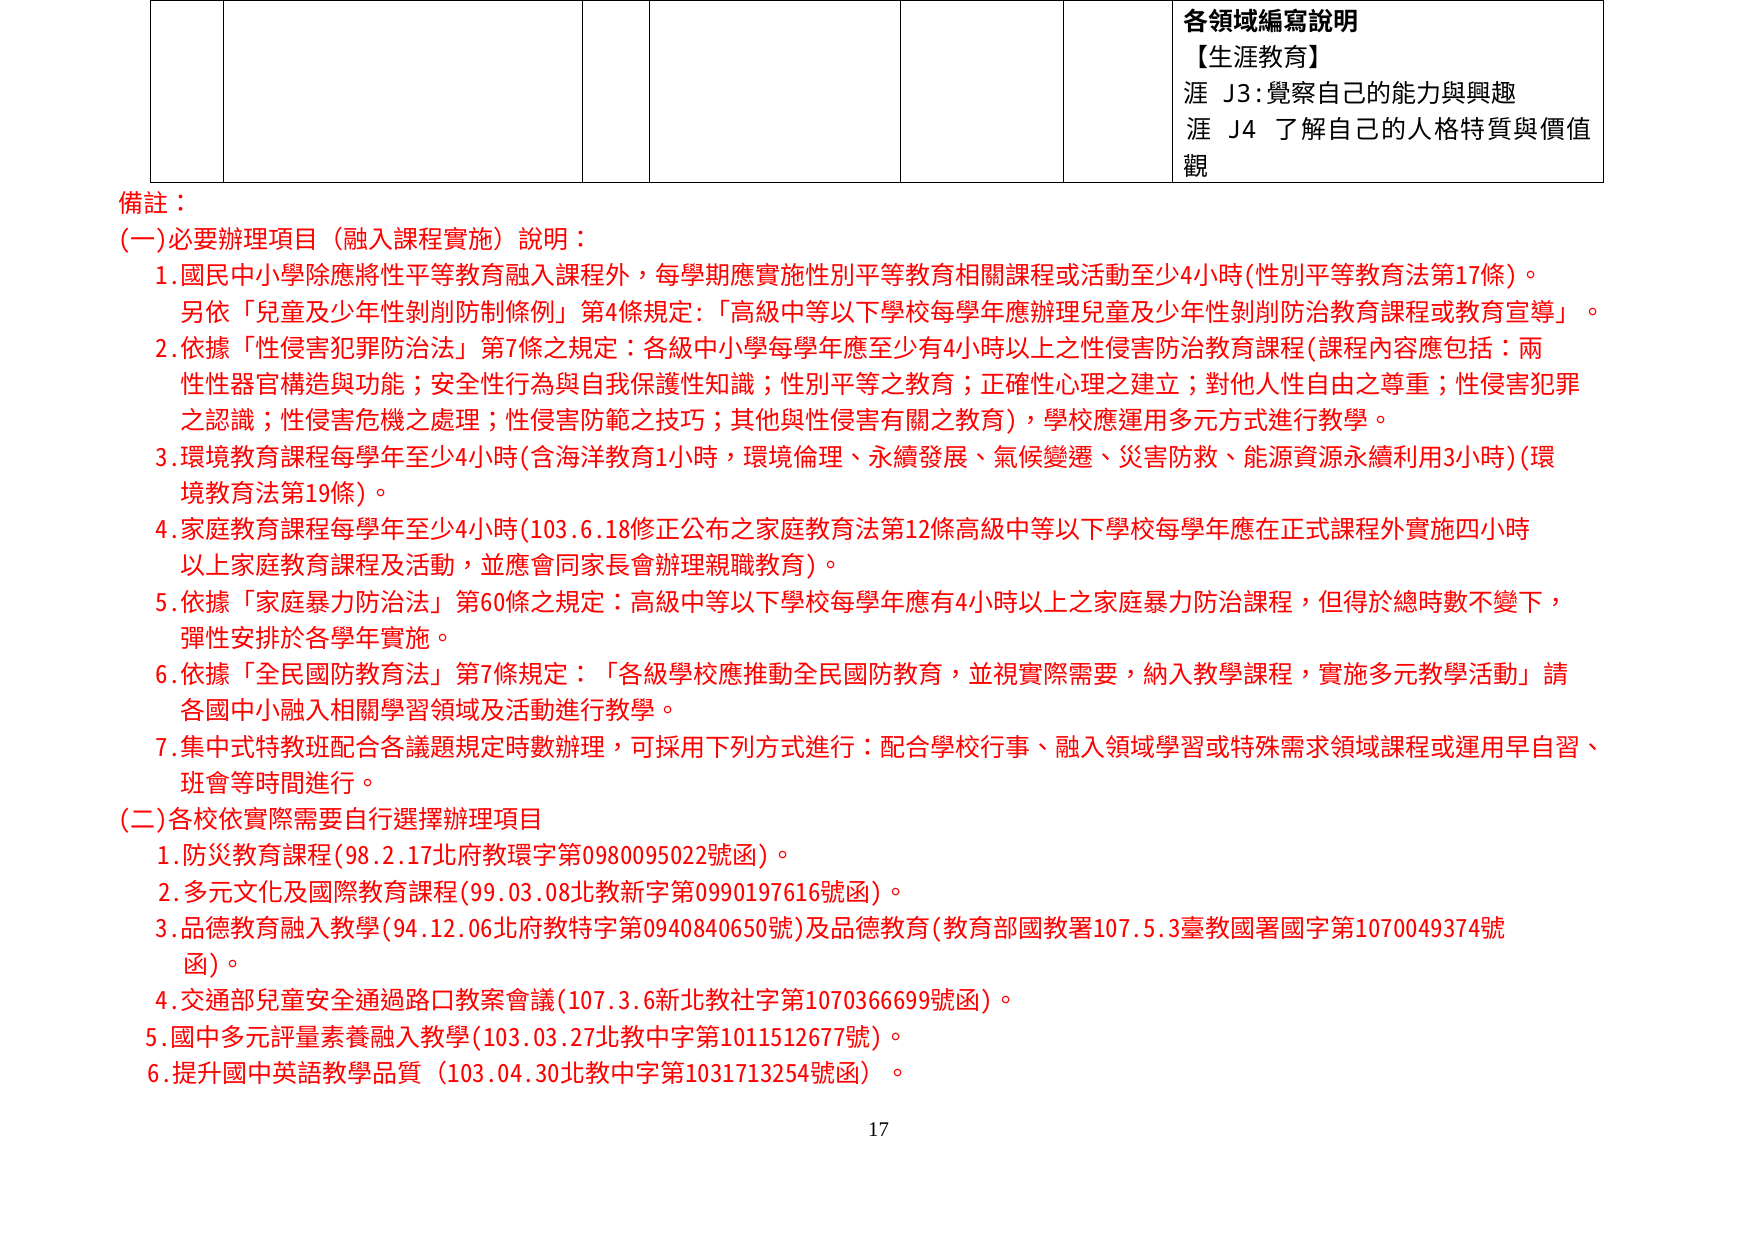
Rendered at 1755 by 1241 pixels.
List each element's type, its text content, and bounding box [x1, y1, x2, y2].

table_cell [901, 1, 1063, 182]
text 彈性安排於各學年實施。 [118, 618, 1636, 654]
table_cell [650, 1, 900, 182]
table_cell [151, 1, 223, 182]
table_cell [224, 1, 582, 182]
text 5.國中多元評量素養融入教學(103.03.27北教中字第1011512677號)。 [118, 1017, 1636, 1053]
text 6.提升國中英語教學品質（103.04.30北教中字第1031713254號函）。 [148, 1053, 1636, 1089]
text 另依「兒童及少年性剝削防制條例」第4條規定:「高級中等以下學校每學年應辦理兒童及少年性剝削防治教育課程或教育宣導」。 [118, 292, 1636, 328]
text 3.品德教育融入教學(94.12.06北府教特字第0940840650號)及品德教育(教育部國教署107.5.3臺教國署國字第1070049374號 [118, 908, 1636, 944]
text 之認識；性侵害危機之處理；性侵害防範之技巧；其他與性侵害有關之教育)，學校應運用多元方式進行教學。 [118, 401, 1636, 437]
text 備註： [118, 183, 1636, 219]
text 2.依據「性侵害犯罪防治法」第7條之規定：各級中小學每學年應至少有4小時以上之性侵害防治教育課程(課程內容應包括：兩 [118, 328, 1636, 364]
text 性性器官構造與功能；安全性行為與自我保護性知識；性別平等之教育；正確性心理之建立；對他人性自由之尊重；性侵害犯罪 [118, 364, 1636, 401]
text 7.集中式特教班配合各議題規定時數辦理，可採用下列方式進行：配合學校行事、融入領域學習或特殊需求領域課程或運用早自習、 [118, 727, 1636, 763]
text (二)各校依實際需要自行選擇辦理項目 [118, 799, 1636, 836]
text 4.家庭教育課程每學年至少4小時(103.6.18修正公布之家庭教育法第12條高級中等以下學校每學年應在正式課程外實施四小時 [118, 509, 1636, 546]
text 6.依據「全民國防教育法」第7條規定：「各級學校應推動全民國防教育，並視實際需要，納入教學課程，實施多元教學活動」請 [118, 654, 1636, 691]
text 3.環境教育課程每學年至少4小時(含海洋教育1小時，環境倫理、永續發展、氣候變遷、災害防救、能源資源永續利用3小時)(環 [118, 437, 1636, 473]
text 各國中小融入相關學習領域及活動進行教學。 [118, 691, 1636, 727]
text 5.依據「家庭暴力防治法」第60條之規定：高級中等以下學校每學年應有4小時以上之家庭暴力防治課程，但得於總時數不變下， [118, 582, 1636, 618]
text (一)必要辦理項目（融入課程實施）說明： [118, 219, 1636, 256]
table_cell [583, 1, 649, 182]
text 2.多元文化及國際教育課程(99.03.08北教新字第0990197616號函)。 [118, 872, 1636, 908]
text 班會等時間進行。 [118, 763, 1636, 799]
text 函)。 [133, 944, 1636, 981]
table_cell 各領域編寫說明 【生涯教育】 涯 J3:覺察自己的能力與興趣 涯 J4 了解自己的人格特質與價值觀 [1173, 1, 1603, 182]
text 1.國民中小學除應將性平等教育融入課程外，每學期應實施性別平等教育相關課程或活動至少4小時(性別平等教育法第17條)。 [118, 256, 1636, 292]
text 以上家庭教育課程及活動，並應會同家長會辦理親職教育)。 [118, 546, 1636, 582]
text 境教育法第19條)。 [118, 473, 1636, 509]
text 1.防災教育課程(98.2.17北府教環字第0980095022號函)。 [133, 836, 1636, 872]
table_cell [1064, 1, 1172, 182]
text 4.交通部兒童安全通過路口教案會議(107.3.6新北教社字第1070366699號函)。 [118, 981, 1636, 1017]
